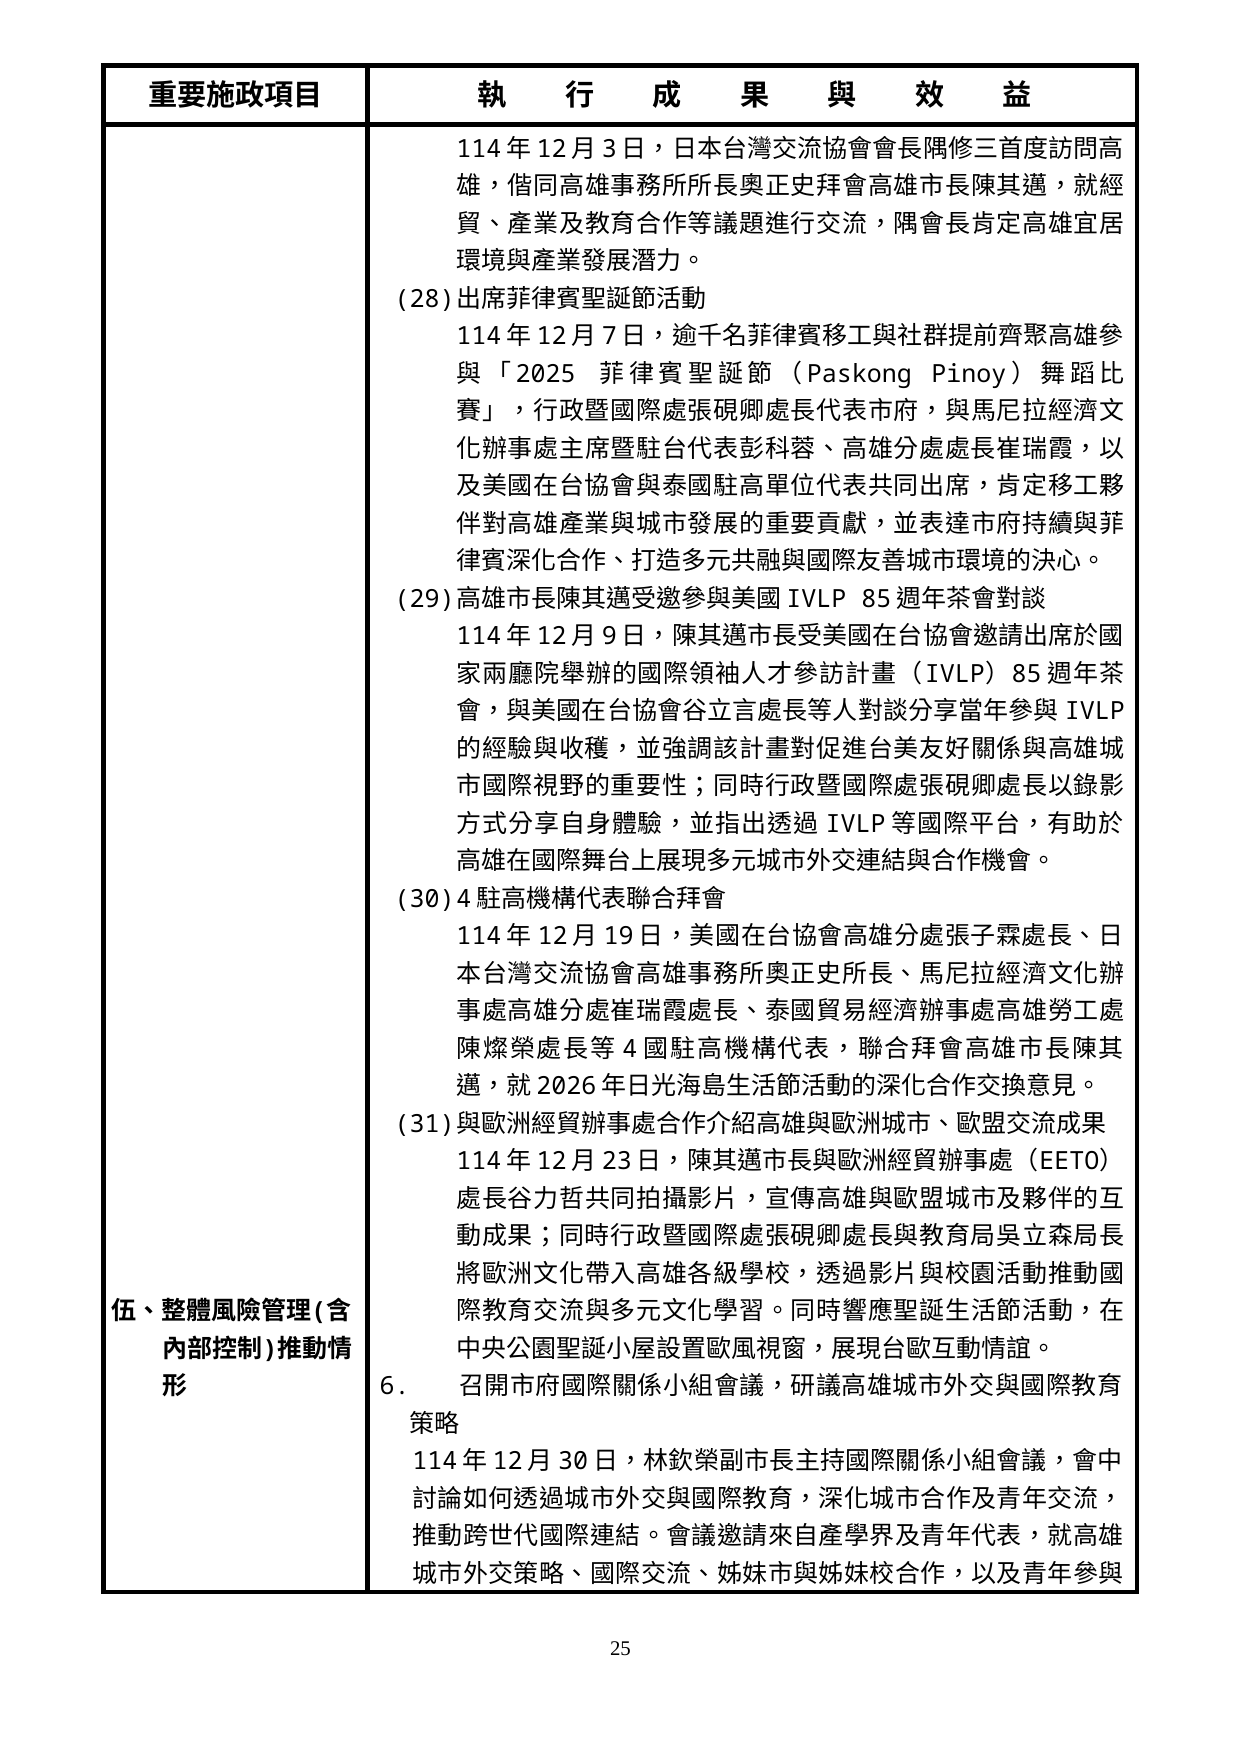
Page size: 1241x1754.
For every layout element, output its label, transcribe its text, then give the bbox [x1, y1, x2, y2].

table_header 重要施政項目 [106, 68, 365, 122]
table_cell 伍、整體風險管理(含內部控制)推動情形 [106, 127, 365, 1589]
table_header 執 行 成 果 與 效 益 [370, 68, 1135, 122]
table_cell 1.辦理四維及鳳山行政中心環境美綠化 (1)針對四維及鳳山行政中心大樓四周及庭園景觀樹木、花草進行綠美化，定期修剪整理，提供市民舒適的洽公環境。另於公共走道，定期更換擺飾各種花木盆栽，以提升辦公環境景觀，淨化室內空氣。 (2)依據本府四維及鳳山行政中心大樓環境清潔維護實施計畫，辦理環境清潔暨美綠化績效考核2次。 2.加強四維及鳳山行政中心會場利用 (1)為有效提供場地資訊，增進集會場所使用率，於行政暨國際處網站提供會場現況照片、設備簡介、場地使用申請書及單一申請窗口等申辦服務資訊。 (2)114年度四維行政中心中庭、廣場及大禮堂計開放127場次，各會議室等受理申請使用計1,550場次；鳳山行政中心中庭、廣場、大禮堂及多媒體會議室計開放173場次，各會議室等受理申請使用914場次。 3.推動綠色環保採購及優先採購身心障礙福利機構物品 114年度綠色採購，指定項目採購達成率為100%；另114年度優先採購身心障礙福利機構團體生產物品，達成法定比例10%。 4.打造與民眾友善互動之公共空間 (1)受理本府各機關學校申請於四維及鳳山行政中心電梯內海報夾張貼海報計29次，讓市政服務資訊更普及，延伸本府服務市民朋友的觸角。 (2)受理本府各機關學校申請於四維行政中心中庭LED電視牆播放市政宣導短片。 1.辦理四維及鳳山行政中心建築、水電、空調、消防、電梯、通信、廣播、監視系統等公共設備之保養維護管理及各機關申請維修，114年度受理案件計546件，有效維護辦公環境正常運作。 2.辦理四維及鳳山行政中心大樓「高低壓電氣設備檢驗」、「消防設備安全檢查及改善」、「建築物公共安全檢查申報」、「溫室氣體盤查輔導及外部查證案」等業務，以確保公共安全及節能減碳。 1.經管市有宿舍44間，包括首長宿舍3間、多房間職務宿舍32間、單房間職務宿舍6間及眷舍3間。 2.活化首長職務宿舍（市長官邸），並提供予機關學校或經政府立案之公司、行號或團體等申請辦理座談會、媒體推廣會、研習活動等使用，114年度受理申請借用共計27場次。 3.為維護宿舍居住品質，不定期派員進行宿舍設施巡查，力求即時修繕、汰換設備。每年6、12月辦理2次宿舍居住事實查考作業。 4.活化部分宿舍空地及眷舍空屋，並提供予前金區公所作為綠美化基地及里民休閒聯誼處所。 1.辦理財產新增或報廢減損作業，亦按期彙送各類統計報表至管理系統。 2.經管四維及鳳山行政中心之財產及物品年度盤點工作。 3.不定期辦理財產清查移撥、捐贈、變賣等，以活化並發揮財產最大使用價值。 1.辦理四維、鳳山行政中心辦公大樓114年防護團講習，參訓人員131人。 2.辦理四維、鳳山行政中心辦公大樓場域114年度自衛消防編組訓練各2次，並將演練成果彙送主管機關消防局備查。 辦理四維行政中心節能績效保證專案，汰換四維行政中心2台冰水主機，降低耗電量，提升使用能效並落實節能減碳。 1.本府臨時人員進用之審核 依據高雄市政府所屬各機關學校臨時人員進用及運用要點規定，合理審核各機關提報進用臨時人員需求，以撙節公帑。截至114年底召開各機關學校進用臨時人員審核小組會議計15次，審核衛生局、運動發展局、教育局、海洋局、水利局、農業局及文化局等機關30項提案，同意進用287人。 2.辦理績優基層人員選拔與表揚活動 於114年6月26日假四維行政中心大禮堂由陳其邁市長親自頒獎，表揚50名績優基層人員，頒發獎座及每人獎金1萬元，以肯定辛勞奉獻的基層同仁。 3.辦理職工管理研習 114年分別辦理KPSN2職工人事系統功能說明與實機操作班共4場次，計126人參訓，以提升本府各機關學校職工管理人員對於職工之僱用、待遇給與、差假勤惰、考核獎懲、退休撫卹及人事資料管理等專業知能。 4.辦理基層人員研習講座 114年辦理「我的幸福晚年—投資理財全攻略研習班(一)及(二)」、「勞保權益研習班—別讓你的勞保權益睡著了」、「樂享退休後人生研習班」、「職場情緒傷害防護力研習班」、「防患未然—職場安全與災害應對研習班」與「漫遊高雄研習班：重新認識我們的城市」等7場研習課程，計255人參訓，充實本府各機關所屬基層人員工作知能及啟發工作熱忱。 5.完成勞工退休準備金專戶撥補 為符合勞動基準法第56條第2項規定，114年完成本府各機關勞工退休準備金專戶撥補差額2億9,351萬442元。 6.控管職工人事費成長 依據高雄市政府事務勞力替代措施推動方案及開源節流實施要項計畫，落實員額精簡政策，控管人事費成長。114年計精簡工友245人，節省經費1億7,134萬元，精簡業務助理38人，節省經費1,904萬元，共計節省經費1億9,038萬元。 7.辦理工友網路徵才 為落實節能減紙政策，本府所屬各機關、學校如有工友(含技工、駕駛)缺額，可將徵才資訊送行政暨國際處，統一於工友事求人網頁公告，讓職工同仁上網閱覽。114年協助各機關上網公告283次，預估可節省紙張及碳粉費用22萬4,880元。 1.辦理車輛先期審查作業 依據高雄市政府年度施政計畫先期作業要點及中央政府各機關學校購置及租賃公務車輛作業要點，辦理115年度購置公務車輛先期審查作業，共計核列電動車9輛、油電小客車27輛、電動機車610輛、特種車817輛、新租16輛(含汰除改新租8輛)及續租86輛等，經費合計6億3,360萬9,000元。 2.辦理線上申請派用公務車 114年度於線上申請派遣公務車（含禮賓車）計1,527車次。 3.核發臨時停車證 依高雄市政府四維及鳳山行政中心停車場使用管理要點規定114年核發公務臨時停車證1萬880張。 4.車輛淨零公正轉型 配合研考會推動淨零公正轉型-社會對話活動，於114年9月26日舉辦燃油機車汰換為電動機車政策與實務問題交流會，講述電動機車技術重點與未來發展趨勢及電動機車使用與維護等實務問題，預期可逐步落實公務機車電動化目標。 114年12月10、11日配合監察院辦理114年度第2次地方機關巡察，巡察委員為賴振昌委員及鴻義章委員，除受理民眾暨團體陳情計7件次外，並分別赴市議會拜會康裕成議長及本府拜會陳其邁市長。且巡察「亞洲新灣區規劃與發展現況」，並實地視察「亞洲新灣區」；另巡察「114年侵台之丹娜絲、楊柳等颱風，高雄山區之災情及復原情形」及巡察「原住民長照政策執行情形」，並實地視察「桃源區日照中心」。 1.辦理行政暨國際處研考業務管控及處理。 2.辦理電話服務品質及禮貌測試 依據「高雄市政府行政暨國際處電話服務品質及禮貌測試執行計畫」，不定期進行電話服務品質及禮貌測試，114年度計辦理2次測試、抽測計16人次，導入專業、親切、高效率的電話服務品質，建立良好服務形象，提升服務品質。 3.辦理114年度風險管理作業 為加強各機關內部各項施政計畫管控及落實執行，市府函文請各機關於110年起參照行政院相關規定辦理風險管理作業，行政暨國際處依市府規定於114年2月28日前完成114年度「行政暨國際處風險管理作業計畫書」，俾據以執行，以落實風險管理，實現施政績效。 為保障消費者權益，主動會同主管機關查察主要消費場所及消費商品，如預售屋銷售建案及飯店房價稽查、學校營養午餐、汽車維修定型化契約、左營建業新村及健身中心聯合查核、觀光遊樂業檢查暨督導考核、11月22日 TWICE演唱會及12月6日 AAA頒獎典禮旅宿查核、肉品標示與來源查核、瘦身美容業聯合稽查等項目，加強查察大型百貨公司、商場、量販及視聽歌唱民生消費食品安全及物價查訪，並在重要民俗年節期間，加強民生食品消費安全查察工作，114年計查核41次、278家。 1.建置消費者保護專屬網頁，提供消費者保護相關資訊，並加強消費者保護知識教育宣導。 2.114年行政暨國際處消費者保護官透過媒體專訪，或受邀請擔任講座或至機關學校、民間團體等進行消費者保護教育宣導，計辦理36場次；另本市各國中(小)提出校園消保教育宣導已完成20場，將陸續辦理。 3.不定期的透過網路、電台、有線電視跑馬燈等管道，加強宣導「1950消費者服務專線」與消費者保護相關資訊。 114年10月29日假本府四維行政中心辦理消保體驗營，以充實高中生消保新知。 為進一步有效保障消費者權益，114年受理消費事件諮詢計12,085人次；受理消費爭議第一次申訴6,798件，第二次申訴1,652件；辦理消費爭議調解會議計12次，調解216件。 1.遴聘本市消費爭議調解委員會委員 依據「直轄市縣(市)消費者爭議調解委員會設置要點」第2點規定，敦聘府外學者、專業人士、工商團體及消保團體代表等11人與本府消保官4人，擔任本市消費爭議調解會委員，任期自114年3月1日至116年2月28日。 2.遴聘本府消費者保護委員會委員 依據「高雄市政府消費者保護委員會設置要點」第3點辦理，聘請專家學者、工商團體、消保團體及青年學生代表等9人與本府機關代表7人，籌組本府消費者保護委員會，現由羅達生副市長擔任召集人，任期自114年6月1日至116年5月31日。 分別於114年6月26日、12月24日，召開本府消費者保護委員會議，討論「藝文表演消費爭議之預防與處理」專案報告、「消費詐騙之預防與處理」專案報告、「建議中央主管機關儘速擬訂外送平台服務契約定型化契約應記載及不得記載事項，以維護消費者權益」專案報告、及為確保預售屋交易安全，請主管機關就「起造人變更與產權資訊揭露等」進行專案報告等議案，精進本府消保工作，俾保障民眾消費權益。 賡續擴大本府公文電子交換服務範疇，提升公私部門間之業務溝通聯繫效率，依據「高雄市政府公文電子交換作業要點」，持續受理本市民間組織及團體申請使用本府公文電子交換服務。截至114年12月已受理113個民間組織及團體之申請服務，提升文書資訊服務效能，兼以落實節能減紙減碳政策。 1.114年度辦理警察局、地政局、觀光局、政風處、水利局、都市發展局、梓官、鹽埕、左營、新興、仁武、大樹、茂林、燕巢、旗津、楠梓區公所等16個機關考評作業，將持續辦理各機關檔案管理考評，強化各機關檔案管理效能及檔管人員素質，妥善保存施政紀錄。 2.辦理市府及原縣府檔案移交作業，共移交27個機關，移交市府及原縣府檔案共計102,305件，提升檔案典藏、檢調及應用效益。 1.為強化核心系統-本府第二代職工人事系統之資訊安全，於114年12月5日通過第三方驗證，維持行政暨國際處ISO 27001:2022證書有效性。 2.114年8月19日上午及下午辦理行政暨國際處資安政策與目標宣導暨資通安全研習課程，計2場次、117人次參訓。 1.為促進公眾參與，增進民間對公共事務的瞭解、信賴及監督，配合本府開放資料(Open Data)政策，114年計已開放14項資料集供民眾下載使用。同時逐步轉置資料集格式為開放性格式，提升開放資料質量及可用性，讓政府施政資料得以活化加值運用。 2.為落實市政資訊公開，促進民眾瞭解相關施政及權益，每週一、四定期發行「高雄市政府電子公報」，彙整刊載本府市法規、行政規則、各式政令、公告、公示送達等各類攸關民眾權益之資訊，作為民眾與本府間溝通的橋梁，全年計出刊119期。 為增進市府各機關橫向聯繫、加強各機關與區公所間溝通協調，定期召開市政會議，議定市府重大決策，全年計召開46次，包含4次臨時市政會議，並安排1場美國關稅議題之專題演講。 1.妥適安排市長參加各項會議、各界人士拜會等行程（如各項會報、典禮、頒獎表揚、座談會、研討會、記者會、簡報、國內外人士及姊妹市代表拜會等）。 2.妥適安排市長訪查基層，聽取基層心聲、瞭解基層急需處理之相關問題及視察各項建設等。 以親切積極之態度，妥適處理市民建議暨陳情事項，並利用本府線上即時服務系統，確實管制、追蹤各項案件之辦理情形，全年透過系統管制受理案件計485件。 處理各項機要業務文件及工作，迅速圓滿達成任務。 1.辦理訪賓接待業務：114年國際交流越趨熱絡，行政暨國際處致力推廣高雄產業、文化、教育等領域的交流發展，促進高雄和國際城市、駐台外國機構之友好合作機會，共計有121案、1,420人次。 2.姊妹市及友好夥伴城市之實質交流：114年國際城市往來頻繁，為強化與各方城市之實質合作，行政暨國際處藉邀訪國際城市首長來高、出訪參與慶典活動、與局處合作行銷高雄物產等多元模式，強化與姊妹市及友好夥伴城市合作關係，辦理情形如下： 與科索沃普里斯提納姊妹市進行圖書互贈交流 114年1月16日，普里斯提納市拉瑪（Përparim Rama）市長與時任我駐匈牙利台北代表處劉世忠大使一同參與於該市舉辦之「高雄市立圖書館與希夫齊‧蘇萊曼尼圖書館（Hivzi Sulejmani Library）贈書儀式」，慶祝兩市締盟後首次圖書互贈交流。劉世忠大使代表陳其邁市長致贈圖書126冊給普里斯提納市，包含高雄及台灣在地文學、文化、兒童繪本等中英文書籍，而普里斯提納市亦回贈科索沃民族文化介紹與兒童讀物等英文及阿爾巴尼亞文書籍計105冊予高雄市，讓雙邊市民得以透過書籍認識彼此文化。 日本友好城市熊本市訪團搭乘直飛航班參與高雄燈會冬日遊樂園 114年2月3日至5日，熊本市政策局時任三島健一局長率團搭乘高雄與熊本首班復航班機訪高，並偕同高人氣熊本城迎賓武將隊、熊本市吉祥物肥後丸參與高雄燈會冬日遊樂園活動，訪團亦拜會行政暨國際處，深化兩市交流。 美國波特蘭姊妹市訪高參與高雄燈會冬日遊樂園 114年2月3日至6日，美國波特蘭姊妹市由波特蘭—高雄姊妹市協會陳紀昭會長率波特蘭玫瑰節基金會、皇家玫瑰協會等一行21人訪高。訪團拜會郭添貴秘書長就青年交流、淨零永續、智慧交通等城市議題交換意見，並參觀高雄冬日遊樂園活動、走訪旗山燈會與蚵仔寮感受山海風情。 日本友好城市參與「日光海島生活節」 114年2月21日至23日，日本友好城市八王子市中邑仁志副市長率團參與「日光海島生活節」，並偕八王子前市長、現任NPO八王子台灣友好交流協會黑須隆一理事長一行拜會陳其邁市長。雙邊就產業、文化、教育、觀光等合作領域交換意見。日本友好城市熊本縣、青森縣、陸奧市及佐渡市亦參與活動，設攤推廣特產及文化。 日本友好城市熊本縣木村敬知事搭直航班機首度訪高 114年2月24日，日本友好城市熊本縣木村敬知事上任後首度率團搭乘復航的「高雄－熊本」航班訪高，並偕高人氣吉祥物「熊本熊」拜會陳其邁市長。雙邊就觀光、教育及產業等各領域交流交換意見。 姊妹市及友好夥伴城市參與「2025智慧城市論壇暨展覽」 114年3月19日至23日，行政暨國際處邀請斯洛伐克布拉提斯拉瓦省、史瓦帝尼王國姆巴巴內市、貝里斯國貝里斯市、象牙海岸聖佩德羅市、美國聖安東尼市、美國紐約州橘郡、波蘭格丁尼亞市等7個姊妹市及友好夥伴城市參與。其中，斯洛伐克布拉提斯拉瓦省德若巴（Juraj Droba）省長係二度訪高並拜會陳其邁市長，雙邊就智慧城市、教育及大學學術合作等議題交流；史瓦帝尼姆巴巴內由姆孔達（Thulani Mkhonta）市長率團拜會李懷仁副市長，就兩市在英語教育等教育合作之成果進行交流；貝里斯市瓦格納（Bernard Wagner）市長亦親自率隊參展，與林欽榮副市長暢談智慧交通及智慧防災等合作面向；象牙海岸聖佩德羅市則由卡拉摩科副市長（KARAMOKO Mamadou）參加論壇，並拜會李懷仁副市長，就智慧城市治理、智慧農業與教育等議題交換意見；波蘭格丁尼亞市由奧斯丁（Bartłomiej Austen）副市長率團出席，並拜會李懷仁副市長，雙方於合作意向書的基礎上進行多項具體合作提案之討論，兩市亦於114年9月完成姊妹市簽署；美國紐約州橘郡史蒂文‧紐豪斯（Steven Neuhaus）郡長率團參加並與林欽榮副市長進行會談，探討雙邊智慧科技、數位轉型及淨零永續發展等交流議題，兩市亦於114年4月完成姊妹市簽署；美國聖安東尼市技術長Craig Hopkins出席本次活動和展覽，與市府團隊充分交流。 日本熊本縣大津町及肥後大津體育文化委員會率團拜會運發局 114年3月25日日本熊本縣大津町及肥後大津體育文化委員會率團來訪拜會運動發展局，針對本市體育發展現況進行交流，另安排參訪本市武德殿、高雄國家體育場等。 大羅德岱堡國際姊妹市協會—高雄姊妹市主席王怡婷拜會本府 114年3月28日，美國大羅德岱堡國際姊妹市協會—高雄姊妹市主席王怡婷（Tina Wang Cordon）拜會本府，由王啓川副秘書長率行政暨國際處、運動發展局及經濟發展局共同會面，就遊艇產業、經貿合作及城市發展等交換意見。另9月10日，亦拜會海洋局，討論未來透過國際遊艇展等活動強化雙邊交流機制。 與美國紐約州橘郡締結姊妹市 114年4月15日，陳其邁市長與美國紐約州橘郡史蒂文・紐豪斯（Steven Neuhaus）郡長透過視訊方式簽署姊妹市協定，並由美國在台協會高雄分處張子霖（Neil H. Gibson）處長、駐紐約台北經濟文化辦事處處長李志強大使見證，橘郡成為高雄市第42個締盟城市，雙方共同拓展智慧城市與科技創新之應用、發展經濟與高科技產業之合作及推動教育與文化交流。 美國西雅圖高雄姊妹市協會王絹珠主席拜會行政暨國際處及教育局 114年4月28日，美國西雅圖高雄姊妹市協會王絹珠主席拜會行政暨國際處張硯卿處長及教育局吳立森局長，討論兩市教育交流及城市合作等事宜。 姊妹市及友好城市參與2025高雄端午嘉年華活動 114年5月30日至6月1日，來自美日之姊妹市及友好城市共40人參與2025高雄端午嘉年華暨龍舟錦標賽，其中美國西雅圖高雄姊妹市協會組團參與正規賽民俗龍舟、競技龍舟及龍舟拔河，並贏得佳績；日本熊本縣、熊本市及青森縣陸奧市派員參與2025高雄端午嘉年華活動，與日本北九州市組團挑戰龍舟國際友誼賽，並設攤介紹城市特色及文化，亦參訪高雄市立圖書館總館、衛武營國家藝術文化中心等，瞭解本市藝文發展及市政建設。 本市大專院校學生參與2025大邱國際青年夏令營 行政暨國際處薦派2名本市大專院校的學生赴韓國友好城市大邱市參與2025大邱國際青年夏令營，與大邱各姊妹市及友好城市和當地學生一同體驗韓國文化，並增進國際友好交流。 日本熊本市、青森縣及陸奧市參與2025台日大港水果祭 114年7月26日至27日，熊本市吉祥物肥後丸、熊本城迎賓武將隊、陸奧市下北美人舞受邀參加由市府與日本台灣交流協會共同主辦的2025台日大港水果祭，與民眾互動演出。熊本市、青森縣、陸奧市等友好城市與秋田縣、沖繩縣、福岡縣北九州市、靜岡縣沼津市、茨城縣笠間市等日本城市亦設置攤位，推廣城市特色物產及文化。 勝秋戲劇團赴韓國大田市參與「2025零時慶典」 114年8月7日至10日，行政暨國際處與文化局合作推薦本市勝秋戲劇團赴韓國大田市參與「2025零時慶典」，出席活動開幕式並參與演出，推廣本市歌仔戲文化。 支持2025美國田納西州諾克斯維爾市諾克斯維爾亞洲文化節 114年8月23日，本市寄送本市觀光手冊及具城市特色之展示品予美國田納西州諾克斯維爾市，支持該市舉辦之2025諾克斯維爾亞洲文化節，並推廣高雄觀光。 史瓦帝尼首都姆巴巴內市政府資訊局拜訪高雄 114年8月26日，史瓦帝尼首都姆巴巴內市政府資訊局長Joseph Nkambule率領包括皇家科技園區（Royal Science and Technology Park, RSTP）經理Phesheya Sukati及史國電信機構（Eswatini Post and Telecommunications Corporation, EPTC）首席技術長 Fulatsa Sibanyoni等訪問高雄進行技術交流，並以交通局智慧運輸中心就智慧交通系統運作與治理經驗進行交流。 韓國水原市青年代表團參訪青年局及亞灣新創園區 114年8月27日，韓國水原市青年代表團參訪青年局及亞灣新創園區，了解高雄的創業政策與產業發展重點，並與台灣青年交流座談，討論創業過程的挑戰與突破，分享解決問題的思維、市場定位與商業模式。 日本熊本學園大學拜會 114年9月5日，日本熊本學園大學副教授田上智宜率隊與高雄科技大學應用日語系師生拜訪高雄市政府，與行政暨國際處張硯卿處長針對高雄城市發展及台日城市合作進行交流，日本台灣交流協會高雄事務所奧正史所長亦親自出席。 韓國大邱廣域市議會企劃行政委員會尹榮愛委員長拜會消防局 114年9月22日，韓國大邱廣域市議會企劃行政委員會尹榮愛委員長一行訪高拜會消防局，就本市災害搶救、消防等議題交流。 日本熊本市醫師會拜會衛生局 114年9月22日，日本熊本市醫師會拜訪衛生局，就雙邊醫師交流及醫療院所實務等議題進行意見交換，並與高雄市醫師公會進行交流。熊本市醫師會前於113年9月與本市醫師公會簽署友好交流協定，深化雙方合作關係。 美國佛羅里達州羅德岱堡市慶祝與高雄市姊妹市關係17週年及慶祝台灣雙十國慶 114年10月7日，美國佛羅里達州羅德岱堡市狄恩斯（Dean J. Trantalis）市長邀請駐邁阿密台北經濟文化辦事處周啟宇處長出席該市市政會議，頒贈國慶賀狀，象徵兩姊妹市長久友誼。 與日本青森縣、陸奧市簽署友好交流協定 114年10月20日，日本青森縣宮下宗一郎知事與陸奧市山本知也市長聯合率團訪高拜會陳其邁市長，並在日本台灣交流協會高雄事務所奧正史所長見證下，三方簽署友好交流協定書，青森縣及陸奧市成為高雄市第44及45座締盟城市，在經濟、教育、觀光、文化及農漁業等領域深化交流。 史瓦帝尼籍外語教師會面交流 114年10月28日，行政暨國際處張硯卿處長及教育局吳立森局長與10位於高雄各級學校任職的史瓦帝尼籍外語教師會面交流，了解史國教師在高雄教學及生活情形，延續高雄與史瓦帝尼姆巴巴內市姊妹市情誼。 2025韓國文化日韓國5城市吉祥物齊聚 114年11月22日，行政暨國際處以姊妹市釜山市、友好城市大田市、大邱市、水原市及MOU城市高陽市之吉祥物宣傳由高雄市韓人會、高雄韓國國際學校及高雄世宗學堂共同舉辦之2025韓國文化日，並與教育局合作入校交流，呈現高雄與韓國城市在文化、青年及教育等領域交流，持續深化台韓友好關係與國際城市連結。 日本青森大學棒球隊訪高交流 114年12月16日至23日，日本青森大學棒球隊首度來訪高雄，展開為期一週「台日友好棒球交流」，透過校園棒球教學與多場友誼賽，與鼓岩國小、鼓山國小、大仁國中、前金國中、五福國中、鳳山高中、高苑工商及高雄大學等校棒球隊互動；交流期間適逢冬至，行政暨國際處張硯卿處長與教育局吳立森局長亦與青森大學及五福國中球員分享吃湯圓習俗，並以手寫聖誕卡為高雄選手打氣，展現以運動促進城市外交與青年交流成果。 日本青森縣陸奧市9校與高雄陽明國中締結姊妹校 114年12月26日，日本青森縣陸奧市教育委員會教育長阿部謙一率團訪高，行政暨國際處張硯卿處長及教育局吳立森局長出席見證陸奧市9所市立中學與高雄市立陽明國中簽署姊妹校協議，深化高雄市與日本青森縣陸奧市之教育合作與城市友好關係。 與駐台機構合辦城市行銷等國際活動 與美國在台協會高雄分處、日本台灣交流協會高雄事務所、馬尼拉經濟文化辦事處高雄分處、泰國貿易經濟辦事處首度合辦「2025日光海島生活節」 114年2月22日至23日，市府首度與美國在台協會高雄分處、日本台灣交流協會高雄事務所、馬尼拉經濟文化辦事處高雄分處、泰國貿易經濟辦事處於高雄中央公園共同舉辦「2025日光海島生活節」，活動以「海島意象連結多國文化、展現共融精神」為主軸，結合美食文創市集、音樂表演、文化講座、互動攝影展及藤球體驗等豐富內容，總共吸引超過14萬人共襄盛舉體驗各國文化。 與法國在台協會、台灣法國人協會合辦「2025法國生活節在高雄」 114年5月23日至25日，市府二度攜手法國在台協會與台灣法國人協會合辦「2025法國生活節在高雄」，以「蔚藍海岸」為主題，並邀請法國知名插畫家Christopher Boyd操刀主視覺，設置市集、台法特色藝文表演、文化講座、藝術工作坊、海洋VR電影，透過藝術文化、美食與科技，打造沉浸式台法文化體驗，3日活動湧入超過16萬人潮。 與日本台灣交流協會合辦「2025台日大港水果祭」 114年7月26日至27日，市府再度攜手日本台灣交流協會合辦「2025台日大港水果祭」，活動匯集近百攤水果市集，共同推廣台日水果及相關農特產品，行銷城市特色及物產，並邀請日本城市設攤、台日人氣表演團體、KOL和吉祥物互動演出，以及互動遊戲、產銷活動等，促進台日交流，2日活動共計吸引超過11萬人次參與。 協助辦理城市國際活動 邀請美國波特蘭市及日本熊本市參與「2025高雄燈會冬日遊樂園」 114年2月，與觀光局合作，邀請美國波特蘭市、日本熊本市代表團參觀「2025冬日遊樂園」。美國波特蘭姊妹市訪團拜會郭添貴秘書長，就青年交流、淨零永續、智慧交通等城市議題交換意見，並參觀高雄冬日遊樂園活動、走訪旗山燈會與蚵仔寮感受山海風情；熊本市政策局時任三島健一局長率團搭乘高雄與熊本首班復航班機訪高，並偕同高人氣熊本城迎賓武將隊、熊本市吉祥物肥後丸參與高雄燈會冬日遊樂園活動。 邀請國際城市訪團參加「2025智慧城市論壇暨展覽」 114年3月，與研考會資訊處合作，由行政暨國際處接待史瓦帝尼王國姆巴巴內市、貝里斯國貝里斯市、斯洛伐克布拉提斯拉瓦省、象牙海岸聖佩德羅市、美國聖安東尼市、紐約州橘郡、波蘭格丁尼亞市等姊妹市及友好夥伴城市、簽署友好合作備忘錄之日本和歌山市，以及具交流潛力之波蘭波茲南市、韓國高陽市、印度泰倫加納邦、加拿大多倫多市、羅馬尼亞布澤烏市、羅馬尼亞聖格奧爾基市、菲律賓北伊羅戈省，日本北九州市、菲律賓武端市及烏克蘭日托米爾市等國際城市參加「2025智慧城市論壇暨展覽」。期間波蘭波茲南市、韓國高陽市與本市簽署城市合作備忘錄。 邀請4駐高機構參與「114年全國原住民族運動會」 114年3月，協助運動發展局邀請美國在台協會高雄分處、日本台灣交流協會高雄事務所、馬尼拉經濟文化辦事處高雄分處、泰國貿易經濟辦事處高雄勞工處參與「114年全國原住民族運動會」。 邀請姊妹市及友好夥伴城市與駐台機構參與「2025愛河端午龍舟嘉年華」 114年5月30日至6月1日，與運動發展局合作辦理「2025高雄端午嘉年華暨龍舟錦標賽」國際貴賓接待，安排國際友誼賽參賽，以及邀請國際城市於龍舟市集設攤。計有日本青森縣陸奧市、熊本縣、熊本市、北九州市、美國西雅圖高雄姊妹市協會、美國在台協會高雄分處、日本台灣交流協會高雄事務所、馬尼拉經濟文化辦事處高雄分處、泰國貿易經濟辦事勞工處高雄分處、歐洲經貿辦事處、德國在台協會、加拿大駐台北貿易辦事處、聖克里斯多福及尼維斯大使館、史瓦帝尼王國大使館、印度台北協會等國際城市及駐台機構參與。 出訪考察交流 林欽榮副市長率團出訪日本及韓國交流 114年4月22日至26日，林欽榮副市長率團回訪日本友好城市熊本縣及熊本市，期間拜會熊本縣竹内信義副知事、熊本市中垣内隆久副市長並參訪台積電熊本廠，了解台積電熊本廠廠區及周邊交通規劃，並交流兩地直航、經貿合作等議題。並於23日拜會北九州市，與武內和久市長及大庭千賀子副市長會晤商議雙方半導體、經濟產業以及觀光領域之交流，訪團亦參訪北九州學術研究園區及當地產業學術推進機構FAIS，深入了解北九州產學合作及智慧領域發展；24日訪團參與高陽市舉辦之韓國最大花卉慶典「高陽國際花卉博覽會」，並拜會高陽市李東奐市長、朴源錫副市長，就花卉產業、觀光文化等深化兩市交流。訪團並參訪韓國最大國際展覽中心KINTEX（Korea International Exhibition Center）認識營運模式、招商策略與場館空間規劃，以及在現代汽車工作室（Hyundai Motorstudio）瞭解氫燃料電池、純電平台、車聯網技術、永續製造與碳中和等發展，也造訪首爾機器人與人工智慧博物館（Robot & AI Museum, RAIM）交流人工智慧、機器人等科技落地智慧城市應用經驗，亦拜會韓國觀光公社，針對觀光合作、推動雙向旅客交流進行廣泛討論。 出訪美國姊妹市及參與「2025波特蘭玫瑰節」 114年6月3日至11日，行政暨國際處張硯卿處長及教育局吳立森局長共同率團出訪美國，參加2025波特蘭玫瑰節，並訪問金郡、西雅圖市及紐約州橘郡等姊妹市，促進城市合作及教育交流。訪問期間訪團拜會金郡副郡長吉爾（Karan Gill）、橘郡副郡長波爾（Harry Porr）、西雅圖市府際關係辦公室主任哈謝米（Mina Hashemi）與教育及早教處長夏培爾（Dwane Chappelle）、波特蘭市政府政府關係辦公室主任切斯（Sam Chase）、波特蘭州立大學等單位，亦與橘郡阿爾斯特郡合作教育服務委員會（Orange—Ulster BOCES）簽署教育合作備忘錄，見證小港高中與橘郡派恩布希高中締結姊妹校；新興高中、前鎮高中、林園高中、仁武高中、中山高中及小港高中等6校與金郡綠河學院簽署教育交流意向書，促成多項教育交流。 羅達生副市長率團出訪日本青森縣及陸奧市 114年8月17日至20日，羅達生副市長率行政暨國際處、觀光局及教育局出訪日本青森縣及陸奧市，與青森縣宮下宗一郎知事及小谷知也副知事、陸奧市山本知也市長及齋藤友彥副市長會晤，並參與田名部神社例大祭，羅達生副市長亦見證本市鳥松、前金、翠屏及興糖4所幼兒園與陸奧市星美幼稚園、白百合保育園簽署姊妹校。 羅達生副市長率團出訪德國德勒斯登、波蘭卡托維茲及格丁尼亞 114年9月7日至17日，羅達生副市長率行政暨國際處、經濟發展局及教育局出訪德國德勒斯登、波蘭卡托維茲及格丁尼亞，推動產業、智慧城市與教育等多元合作。訪問期間，與德勒斯登第一副市長揚・東豪瑟（Jan Donhauser）簽署「城市合作備忘錄」，並參訪德勒斯登應用科技大學（FHD）及電機工程職業學校，拓展產業與教育合作；亦出席卡托維茲建市160週年盛典，與馬欽・克魯帕（Marcin Krupa）市長簽署「友好宣言」，見證仁武高中與第三中學締結姊妹校，並與卡托維茲經濟特區及工商會代表會晤，深化產業交流。本次出訪與波蘭格丁尼亞科西奧雷克（Aleksandra Kosiorek）市長共同簽署姊妹市協定，以及簽署經濟及教育領域之交流備忘錄，進一步推動教育、文化與經貿合作，並見證新興高中與格丁尼亞第17中學簽署教育交流意向書。 赴西班牙參加全球智慧城市展暨IURC交流活動 114年11月4日至6日，由交通局張淑娟局長率團與行政暨國際處赴西班牙巴塞隆納參加全球智慧城市展（Smart City Expo World Congress, SCEWC）與國際城市夥伴計畫（International Urban and Regional Cooperation, IURC）首屆全球主題交流活動，與全球130多個城市及地區、超過240名國際代表同場交流，並以智慧交通方案與西班牙巴塞隆納大都會區歐洲專案辦公室處長艾蓮娜・阿格利奇（Elena Argelich）、以及德國漢堡參議院辦公廳歐洲基金科副科長薩賓娜・舒貝（Sabine Schubbe），進行城市雙邊會談。 接待重要國際貴賓及活動辦理 日本岐阜縣美濃市武藤鉄弘市長訪高拜會 114年2月10日，日本岐阜縣美濃市武藤鉄弘市長偕該市議會山口育男議長訪高拜會羅達生副市長，商議進一步促進兩地教育、產業及技藝傳承等領域合作。 美國華裔民選官員協會訪團訪高拜會 114年3月12日，美國加州鑽石吧市劉珝林(Stan Liu)市議員偕加州地區鑽石吧市、約巴林達市、聖馬利諾市、蒙特利公園市、天普市、核桃谷水區及富樂頓聯合高中學區之市長、市議員及委員等代表拜會陳其邁市長，雙方針對城市治理、極端氣候因應及台美教育等議題交換意見。 加拿大多倫多市莫莉副市長訪高交流 114年3月17日，加拿大多倫多市莫莉（Amber Morley）副市長率團來台參與「2025智慧城市論壇暨展覽」，並訪高進行市政參訪，會晤林欽榮副市長討論合作智慧城市發展、交通規劃及住宅政策等議題。 日本和歌山市訪團訪高交流智慧城市 114年3月19日，日本和歌山市犬塚康司副市長、市議會丹羽直子議長聯合率團訪高參與「2025智慧城市論壇暨展覽」，並拜會林欽榮副市長交流城市永續發展、智慧科技議題，拓展兩市合作領域。 韓國高陽特例市李東奐市長率團訪高簽署合作備忘錄 114年3月19日至22日，韓國高陽特例市李東奐市長率團訪高參與「2025智慧城市論壇暨展覽」，並於22日與陳其邁市長簽署城市合作備忘錄，展開智慧城市、會展產業、教育文化等多元領域合作。 波蘭波茲南市雅斯寇維亞克市長訪高簽署合作備忘錄 114年3月20日，波蘭第五大城波茲南市雅斯寇維亞克（Jacek Jaśkowiak）市長率團參與「2025智慧城市論壇暨展覽」，並拜會市府與李懷仁副市長簽署城市合作備忘錄，共同推動智慧城市、文化教育、觀光經貿等領域合作。 菲律賓北伊羅戈省馬諾修省長訪台拜會交流 114年3月21日，菲律賓北伊羅戈省馬諾修（Hon. Matthew J. Marcos Manotoc）省長率團訪台，參與「2025智慧城市論壇暨展覽」並拜會林欽榮副市長，雙方商談直航、觀光、IT科技、產業投資等經貿交流議題。 印度泰倫加納邦代表訪高交流高科技合作 114年3月21日，印度泰倫加納邦電子、半導體、能源儲存部門夏爾瑪（Dr. S.K. Sharma）主任與丹杜（Saideep Dhandu）助理主任代表參與「2025智慧城市論壇暨展覽」，期間拜會林欽榮副市長就雙邊智慧及高科技產業合作、人才交流及加強城市友好關係等面向交換意見。 日本智庫笹川和平財團訪高拜會交流 114年3月24日，日本智庫「笹川和平財團」由前內閣官房副長官補兼國家安全保障局次長、現任常務理事兼原信克率團拜會陳其邁市長，雙方就國際情勢及經濟外交關係等議題交換各項意見。 美國加州議會訪問團拜會交流 114年4月17日，美國加州議會訪問團由預算及財務審查委員會主席威善高參議員（Scott Wiener）率團拜會陳其邁市長，與市府團隊交流國際經貿、教育等議題。 外交部國際青年外交官研習營訪團拜會交流 114年4月30日，2025外交部國際青年外交官台灣研習營訪團拜會李懷仁副市長，與市府團隊就城市交流、智慧城市、科技發展及半導體產業等議題交換意見。訪團成員來自吐瓦魯、瓜地馬拉、海地、巴拉圭、聖克里斯多福及尼維斯等友邦，以及捷克、波蘭、斯洛伐克、立陶宛等國家，共14國外交經貿官員聯合訪問高雄。 全球安全聯盟訪團拜會交流城市韌性 114年5月1日，由北美、歐洲與亞洲等新興安全與政策領域專家組成的非營利組織全球安全聯盟（Alliance for Global Security, AGS）創辦人喬舒亞・柏金（Joshua M. Burgin）及傑森・沃里奇（Jason Worlledge）率訪團拜會高雄市政府，由李懷仁副市長代表接見，雙方就地方政府應對全球挑戰、提升地方政府緊急應變等議題交換意見。 日本北九州市政策局田代昇三部長拜會商討訪高事宜 114年5月21日，福岡縣北九州市政策局全球挑戰部田代昇三部長拜會行政暨國際處張硯卿處長，商討該市武內和久市長7月1日訪高拜會市府與簽署合作備忘錄及參訪等事宜。 國立中山大學國際學生訪團拜會交流 114年5月28日，國立中山大學亞太事務英語碩士學程助理教授劉奇峯帶領15位來自德國、西班牙、匈牙利、斯洛伐克、印尼等10國國際學生拜會本府，透過對話交流加深國際學生對高雄城市外交發展了解，建立更多跨國連結。 美國關島古蕾露總督訪團拜會交流 114年5月29日，美國關島古蕾露總督訪團拜會陳其邁市長，此行係古蕾露總督2019年上任後首次訪問台灣，雙方就觀光旅遊、直航、智慧醫療、智慧農業、高等教育等議題交換意見。 加州台灣同鄉聯誼會儲錦琪會長率團拜會 114年6月6日，加州台灣同鄉聯誼會儲錦琪會長率團拜會陳其邁市長，雙方針對台美關係、高雄與加州在教育、產業等合作可能性深入討論。 台灣人公共事務會（FAPA）走讀台灣培訓營拜會交流 114年6月6日，台灣人公共事務會（FAPA）主辦「走讀台灣：年輕世代領袖培訓營」拜會本府，由李懷仁副市長代表接見，交流議題涵蓋城市治理、永續發展，以及中央與地方政府合作等多元面向深化雙邊友誼。 國際獅子會總會長奧利維拉伉儷訪高拜會 114年6月16日，國際獅子會總會長法布雷西奧·奧利維拉（Fabrício Oliveira）伉儷偕同台灣總會國際理事陳峰基及區幹部一行18人拜會陳其邁市長，雙方就社福醫療合作及城市發展等議題進行交流。 美國青年政治領袖協會（ACYPL）訪團訪高交流 114年6月20日，外交部率美國青年政治領袖協會（American Council of Young Political Leaders, ACYPL）訪團訪高，並與行政暨國際處張硯卿處長會晤，訪團成員為美國潛力青年領袖，雙方就市政及產業發展議題交流。 烏克蘭利沃夫市奇樂副市長會晤交流 114年6月20日，烏克蘭利沃夫市奇樂（Serhii Kiral）副市長訪台，行政暨國際處張硯卿處長與奇樂副市長會晤，討論雙邊產業合作及未來交流。 日本安倍昭惠女士訪高並參訪港區 114年6月21日，日本前首相安倍晉三夫人安倍昭惠女士一行16人訪高，由陳其邁市長陪同訪團至紅毛港保安堂向安倍晉三銅像獻花致意，並安排訪團搭乘文化遊艇參訪高雄港區各項建設。 美國史丹佛大學胡佛研究所師生訪高拜會對談 114年6月23日，美國史丹佛大學胡佛研究所戴雅門（Larry Diamond）教授與祁凱立（Kharis Templeman）教授率領「史丹佛大學海外學習計畫」學生代表團拜會陳其邁市長，就台灣民主發展歷程、地緣政治及高雄產業轉型等議題展開深入對談。 日本北九州市長武內和久首度訪高簽署城市合作協定 114年7月1日，日本福岡縣北九州市長武內和久首次率團訪問高雄，與陳其邁市長共同簽署「促進城市合作協定」，並一同見證兩市「馬拉松友好交流備忘錄」簽署，雙方在智慧城市、經貿、觀光及體育等領域拓展實質合作。 歐洲議會AI組織發展處處長訪高交流 114年7月9日，歐洲議會資訊分析與AI組織發展處Aušra Aleliūnaitė處長拜會李懷仁副市長，雙方交流智慧科技應用發展，分享台灣與歐洲對於智慧科技應用現況與挑戰，就法規政策、實務應用等議題交換意見。 澳洲維多利亞州與南澳州議員訪團訪高交流 114年7月18日，澳洲維多利亞州與南澳州議員訪團由維州參議員席芮妮（Renee Heath）率團拜會市府，由林欽榮副市長代表接見，就城市綠色交通、港口管理、文化港區和城市再生等議題深入交流。 美國國家民主基金會威爾森執行長拜會交流 114年7月30日，美國國家民主基金會威爾森（Damon Wilson）執行長拜會陳其邁市長，以「高雄的民主發展經驗」為主題，與市府團隊就地方治理、民主創新、公民社會、青年參與等議題進行交流。 2025美加領袖人才參訪計畫訪團訪高拜會 114年8月18日，2025美加領袖人才參訪計畫訪團由美國加州經濟發展廳副廳長迪艾米女士（Emily Desai）率團拜會李懷仁副市長，雙方就經濟、貿易等議題進行意見交流，並安排參訪亞灣新創園區。 日本秋田縣鈴木健太知事率團訪高交流合作 114年8月20日，秋田縣鈴木健太知事率秋田縣廳、縣議會、縣內城市代表（男鹿市長、湯澤市長、仙北市長）及民間團體拜會市府，由李懷仁副市長代表接見，雙邊於2016年簽署「國際交流合作備忘錄」後，持續就觀光、教育、經濟等多項領域交流合作。 美國精神台灣策略經理拜會 114年9月4日，美國非政府慈善組織美國精神（Spirit of America, SOA）台灣策略經理喬納森・鮑梅爾（Jonathan Baumel）拜會李懷仁副市長，交流討論地方政府推動社會韌性及災防的角色與經驗。 文藻外語大學拜會分享姊妹校成果 文藻外語大學113年在陳其邁市長見證下，與美國奧勒岡州四所大學簽署姊妹校合作備忘錄，114年9月17日，文藻外語大學林耀堂副校長拜會郭添貴秘書長，並分享文藻與美國奧勒岡州四校締結姊妹校之交流成果。奧勒岡州已通過HB2649法案，讓台灣學生在東奧勒岡大學（Eastern Oregon University）、奧勒岡理工大學（Oregon Institute of Technology）、南奧勒岡大學（Southern Oregon University）及西奧勒岡大學（Western Oregon University）等4所大學可以「州內學生學費」（in-state tuition）就讀，對比國際學生學費，每年約可節省1至2萬美元支出。 日籍學者小笠原欣幸拜會市長交流政局情勢 114年9月18日，現任國立清華大學人文社會學院榮譽講座教授日籍學者小笠原欣幸拜會陳其邁市長，就台灣政局與國際情勢交換意見。 岩崎茂政務顧問率團訪高交流 114年9月20日，岩崎茂政務顧問率團訪高，並與行政暨國際處張硯卿處長及研考會陳博洲主委進行交流。 德國開姆尼茨市長與行政暨國際處會晤交流城市轉型 114年9月29日，德國薩克森邦開姆尼茨市（Chemnitz）Sven Schulze市長隨同薩克森邦邦長克里契麥訪團來台，在德國在台協會促成下，開姆尼茨市長與行政暨國際處張硯卿處長進行會晤，就城市轉型、教育及文化交流等議題深入交換意見。 舉辦全民外交研習營 114年10月1日，市府與外交部合作舉辦全民外交研習營，由外交部政務次長吳志中擔任講師，與市府同仁及高雄在地大學生分享國際事務實務經驗，李懷仁副市長熱烈歡迎吳次長回到故鄉高雄，並感謝其親自授課。 印度泰倫加納邦主任秘書訪高拜會交流 114年10月16日，泰倫加納邦工業與商業、資訊科技及通訊部Sanjay Kumar主任秘書一行4人訪高拜會羅達生副市長，雙方就智慧城市交流、產業經貿交流，以及締結姊妹市等議題交換意見。 安倍昭惠女士率團訪高交流 114年10月21日至22日，日本前首相安倍晉三夫人安倍昭惠女士率安倍晉三後援會129人訪高，由陳其邁市長陪同訪團至紅毛港保安堂向安倍晉三銅像獻花致意。 日本和歌山市議員辻本太一拜會交流音樂合作 114年10月28日，日本和歌山市議會辻本太一議員拜會李懷仁副市長，就「2026年和歌山國際音樂節」交流及兩市音樂合作等意見交流。 日本岩手縣議會台灣友好議員聯盟訪高交流 114年10月30日，日本岩手縣議會「台灣友好議員聯盟」工藤大輔會長拜會李懷仁副市長，雙方就台日城市交流、觀光互訪與體育合作等議題深入交換意見。 菲律賓巴丹群島省省長阿古托拜會交流 114年11月4日，菲律賓巴丹群島省省長阿古托（Ronald P. Aguto, Jr.）率團拜會陳其邁市長，雙方就原住民交流、漁業、航運、海洋觀光與教育等議題交換意見。 友邦青年訪高促進國際青年交流 114年11月6日，國際合作發展基金會辦理「青年百億海外圓夢基金計畫—邦交國青年來台圓夢」，來自聖文森、貝里斯、聖露西亞、聖克里斯多福及尼維斯、瓜地馬拉及巴拉圭等23名友邦青年訪高，行政暨國際處張硯卿處長於交流會上介紹高雄城市發展，並安排與本市具智慧農業背景相關之青農及美國明德大學、文藻大學生一同座談，促進國際青年交流。 駐聯合國常任代表訪團訪高拜會 114年11月7日，馬紹爾群島駐聯合國常任代表席克（John M. Silk）大使伉儷、巴拉圭駐聯合國常任代表斯卡畢尼（Marcelo Eliseo Scappini Ricciardi）大使伉儷，以及斐濟駐聯合國常任代表塔拉吉尼吉尼（Filipo Tarakinikini）大使伉儷，在駐紐約台北經濟文化辦事處處長李志強大使陪同下拜會陳其邁市長，就高雄永續城市發展歷程及地方創生等議題進行交流。 日本沼津市賴重秀一市長率團訪高拜會 114年11月11日，日本靜岡縣沼津市賴重秀一市長率團拜會市府，由張家興副秘書長代表接見，雙方就觀光、文化活動及產業等領域進行意見交換。 甲仙國小與五泉市巢本國小線上交流 114年11月14日，高雄甲仙國小與日本五泉市巢本國小以雙方學生介紹家鄉特色、互動遊戲及才藝表演等項目為主題進行線上交流。陳其邁市長以預錄影片向兩校學生致意，五泉市田邊正幸市長亦預錄致詞影片並親自出席線上交流活動。 日本栃木縣知事福田富一拜會 114年12月17日，日本栃木縣知事福田富一率團拜會陳其邁市長，就觀光、教育領域交換意見。栃木縣亦於捷運美麗島站舉辦魅力宣傳活動，推廣該縣觀光及農特產，羅達生副市長及行政暨國際處張硯卿處長代表市府出席。 日本自民黨幹事長代行萩生田光一訪問高雄 114年12月23日，日本自民黨幹事長代行萩生田光一眾議員率八王子市訪問團訪高，前往紅毛港保安堂向日本前首相安倍晉三銅像致意，並拜會陳其邁市長及高雄市議會康裕成議長，就城市治理、教育交流、產業合作等議題深入交換意見。 強化與駐台機構互動 馬紹爾群島共和國卡蒂爾大使訪高拜會 114年1月21日，馬紹爾群島共和國卡蒂爾大使（H.E. Ambassador Anjanette Kattil）拜會陳其邁市長，雙方就城市交流、氣候變遷、減碳、觀光及教育等議題交換意見。 泰國貿易經濟辦事處文那隆代表拜會 114年2月26日，泰國貿易經濟辦事處文那隆代表拜會陳其邁市長，商討雙邊文化交流、產業及移工議題之合作。 宣布合辦「2025法國生活節在高雄」活動 114年3月17日，行政暨國際處張硯卿處長與法國在台協會、台灣法國人協會共同宣布，114年5月23日至25日將再度攜手，以「法國蔚藍海岸」為主題合辦「2025法國生活節在高雄」活動。 法國在台協會龍燁主任訪高拜會 114年4月8日，法國在台協會龍燁（Franck Paris）主任拜會陳其邁市長，商討「2025法國生活節在高雄」活動合作及設立法國國際學校事宜，雙方並聯合拍攝法國生活節宣傳影片以擴大活動效益。 非洲駐台經貿單位訪高交流 114年4月24日，奈及利亞駐台北商務辦事處代理處長雷利克斯（Relicx T. Shiolban）率史瓦帝尼王國大使館、索馬利蘭共和國駐台灣代表處與非洲駐台經貿聯合辦事處林自強處長等一行拜會王宏榮副秘書長，交流智慧城市、經貿、農業等多元領域合作。 英國在台辦事處包瓊郁代表訪高拜會 114年4月24日，英國在台辦事處包瓊郁（Ruth Bradley-Jones）代表上任後首度拜會陳其邁市長，雙方就產業合作、能源轉型及教育等議題交換意見。 出席2025高雄泰國文化節 114年4月28日，泰國貿易經濟辦事處首度於高雄衛武營國家藝術文化中心舉辦「2025高雄泰國文化節」，陳其邁市長親自出席，與泰國貿易經濟辦事處文那隆代表、眾多高雄市民及移工朋友共襄盛舉。 歐洲經貿辦事處拜會說明IURC計畫 114年5月20日，歐洲經貿辦事處副處長路卡斯（Lukas Gajdos）拜會行政暨國際處張硯卿處長，介紹歐盟「國際城市夥伴計畫」（International Urban and Regional Cooperation, IURC），盼高雄市參與，促進歐盟與各國地方政府關係。 出席菲律賓獨立127週年暨移工節 114年6月8日，馬尼拉經濟文化辦事處於鳳山體育館首度舉辦「菲律賓獨立127週年暨移工節」，逾千名菲律賓移工與新住民熱情參與，本府由羅達生副市長代表出席，與菲律賓時任駐台代表葛若菲（Atty. Cheloy E. Velicaria-Garafil）、高雄分處處長崔瑞霞（Ma. Karina B. Perida-Trayvilla）等人共同慶祝菲律賓獨立日。 新加坡駐台北商務辦事處副代表拜會 114年6月17日，新加坡駐台北商務辦事處副代表蕭偉雄拜會李懷仁副市長，雙方就AI應用、教育交流、人才培育及交通基礎建設等議題深入交換意見。 日本台灣交流協會片山和之代表訪高 114年6月25日，日本台灣交流協會片山和之代表訪高，會同日本台灣交流協會高雄事務所奧正史所長拜會陳其邁市長，商議深化台日交流相關合作，並拍攝「2025台日大港水果祭」活動宣傳影片。 歐洲經貿辦事處谷力哲處長訪高拜會 114年7月3日，歐洲經貿辦事處谷力哲（Lutz Güllner）處長拜會陳其邁市長，雙方就台歐關係、永續發展及經貿合作等議題深入交換意見，高雄也應邀正式加入歐盟「國際城市夥伴計畫」（International Urban and Regional Cooperation, IURC），未來將深化與歐洲城市合作。 美國在台協會谷立言處長訪高交流 114年7月15日，美國在台協會谷立言（Raymond F. Greene）處長拜會陳其邁市長，就台美經貿合作、區域安全及教育等議題進行深度交流，陳其邁市長亦應邀出席同日晚間由美國在台協會高雄分處舉辦之美國國慶酒會。 芬蘭商務辦事處代表訪高拜會 114年7月28日，芬蘭商務辦事處羅瑞（Lauri Raunio）代表與葉瑞副代表（Jere Tala）拜會陳其邁市長，就教育、智慧城市數位化解決方案，以及高雄半導體製造計畫等相關議題交換意見。 印度台北協會葉達夫會長拜會 114年8月28日，印度台北協會時任葉達夫會長偕南敬明副會長等人拜會陳其邁市長，就經貿關係及智慧城市交流等議題交換意見。 美國在台協會新任副處長訪高拜會 114年9月5日，美國在台協會（AIT）新任副處長梁凱雯（Karin M. Lang）於8月就任，在美國在台協會高雄分處張子霖（Neil Gibson）分處長陪同下首度拜訪市府，由李懷仁副市長代表接見，雙方就數位發展與合作、資訊安全及人才培育等議題深入交換意見。 出席國際城市夥伴計畫啟動儀式 114年9月5日，羅達生副市長率行政暨國際處、教育局出席由歐洲經貿辦事處與歐洲聯盟執行委員會共同舉辦的「國際城市夥伴計畫（International Urban and Regional Cooperation, IURC）」啟動儀式，並介紹本市城市發展。 拜會德國在台協會新任處長 114年9月25日，行政暨國際處張硯卿處長拜會德國在台協會新任處長狄嘉信（Karsten Tietz），並簡報本市與歐洲城市合作成果，期盼持續拓展未來互動與交流。 拜會波蘭臺北辦事處新任處長 114年9月25日，行政暨國際處張硯卿處長拜會波蘭臺北辦事處新任處長畢爾斯基（Janusz Henryk Bilski），並簡報本市與波蘭及歐洲城市合作成果，期盼持續拓展未來互動與交流。 拜會義大利經濟貿易文化推廣辦事處代表 114年10月2日，行政暨國際處張硯卿處長拜會義大利經濟貿易文化推廣辦事處代表龍博文（Marco Lombardi），並簡報本市與歐洲城市合作成果，期盼持續拓展未來互動與交流。 拜會荷蘭在台辦事處代表 114年10月2日，行政暨國際處張硯卿處長拜會荷蘭在台辦事處代表浦樂施（Bas Pulles），並簡報本市與歐洲城市合作成果，期盼持續拓展未來互動與交流。 捷克經濟文化辦事處訪高交流 114年10月16日，捷克經濟文化辦事處代表David Steinke及副代表Martina Rubešková拜會行政暨國際處張硯卿處長，雙方就未來可能合作領域進行意見交換。 合辦Poland-Taiwan Jazz Connection系列活動 114年10月23日至25日，波蘭臺北辦事處與市府合作推出「Poland-Taiwan Jazz Connection」系列活動，邀請波蘭國寶級爵士歌手Anna Maria Jopek演出，並舉辦音樂工作坊（Master Class），推動高雄與波蘭在文化藝術領域之交流與合作。 出席防災教育特展開幕式 114年10月31日，陳其邁市長應邀出席「解鎖！防災神隊友」特展開幕式，此展由美國在台協會高雄分處、國立中山大學及台灣福興工業股份有限公司合辦，以提升市民防災知識，強化社會韌性。 出席第8屆南國文化嘉年華活動 114年11月1日，第8屆南國文化嘉年華於高雄車站前南國商圈社區舉辦，駐台北印尼經濟貿易代表處代表艾吏福、馬尼拉經濟文化辦事處高雄分處處長崔瑞霞及泰國貿易經濟辦事處高雄勞工處處長陳燦榮等駐台使節出席，行政暨國際處張硯卿處長、經濟發展局林廖嘉宏副局長及新興區陳靜蘭區長亦到場支持。 法國在台協會「思辨之夜 La Nuit des Idées」首度移師高雄 114年11月14日，法國在台協會攜手國立中山大學於高雄首度舉辦年度國際思想盛事「思辨之夜（La Nuit des Idées）」，以創新法庭式互動形式，邀集台法專家學者與市民共同探討島嶼、海洋與全球永續議題；行政暨國際處張硯卿處長受邀出席，此次活動象徵高雄與法國在文化、藝術與國際交流上的緊密合作成果，展現高雄開放多元、與國際接軌的城市能量，持續深化台法友好關係。 日本台灣交流協會會長隅修三首訪高雄 114年12月3日，日本台灣交流協會會長隅修三首度訪問高雄，偕同高雄事務所所長奧正史拜會高雄市長陳其邁，就經貿、產業及教育合作等議題進行交流，隅會長肯定高雄宜居環境與產業發展潛力。 出席菲律賓聖誕節活動 114年12月7日，逾千名菲律賓移工與社群提前齊聚高雄參與「2025 菲律賓聖誕節（Paskong Pinoy）舞蹈比賽」，行政暨國際處張硯卿處長代表市府，與馬尼拉經濟文化辦事處主席暨駐台代表彭科蓉、高雄分處處長崔瑞霞，以及美國在台協會與泰國駐高單位代表共同出席，肯定移工夥伴對高雄產業與城市發展的重要貢獻，並表達市府持續與菲律賓深化合作、打造多元共融與國際友善城市環境的決心。 高雄市長陳其邁受邀參與美國IVLP 85週年茶會對談 114年12月9日，陳其邁市長受美國在台協會邀請出席於國家兩廳院舉辦的國際領袖人才參訪計畫（IVLP）85週年茶會，與美國在台協會谷立言處長等人對談分享當年參與IVLP的經驗與收穫，並強調該計畫對促進台美友好關係與高雄城市國際視野的重要性；同時行政暨國際處張硯卿處長以錄影方式分享自身體驗，並指出透過IVLP等國際平台，有助於高雄在國際舞台上展現多元城市外交連結與合作機會。 4駐高機構代表聯合拜會 114年12月19日，美國在台協會高雄分處張子霖處長、日本台灣交流協會高雄事務所奧正史所長、馬尼拉經濟文化辦事處高雄分處崔瑞霞處長、泰國貿易經濟辦事處高雄勞工處陳燦榮處長等4國駐高機構代表，聯合拜會高雄市長陳其邁，就2026年日光海島生活節活動的深化合作交換意見。 與歐洲經貿辦事處合作介紹高雄與歐洲城市、歐盟交流成果 114年12月23日，陳其邁市長與歐洲經貿辦事處（EETO）處長谷力哲共同拍攝影片，宣傳高雄與歐盟城市及夥伴的互動成果；同時行政暨國際處張硯卿處長與教育局吳立森局長將歐洲文化帶入高雄各級學校，透過影片與校園活動推動國際教育交流與多元文化學習。同時響應聖誕生活節活動，在中央公園聖誕小屋設置歐風視窗，展現台歐互動情誼。 召開市府國際關係小組會議，研議高雄城市外交與國際教育策略 114年12月30日，林欽榮副市長主持國際關係小組會議，會中討論如何透過城市外交與國際教育，深化城市合作及青年交流，推動跨世代國際連結。會議邀請來自產學界及青年代表，就高雄城市外交策略、國際交流、姊妹市與姊妹校合作，以及青年參與國際活動等議題進行意見交流，並期望持續與民間及教育單位共同合作，將教育及國際活動成果輸出至國際舞台，提升高雄國際能見度與城市競爭力。 行政暨國際處已依據「行政院及所屬各機關風險管理及危機處理作業原則」，將風險管理（含內部控制）納入日常業務與決策流程中，全面考量可能影響目標達成的各項風險，據此選擇適切可行的策略並訂定機關目標（包含關鍵策略目標）。同時，透過風險的辨識與評估，採行內部控制或其他因應措施，以合理確保各項施政目標的順利達成。 [370, 127, 1135, 1589]
